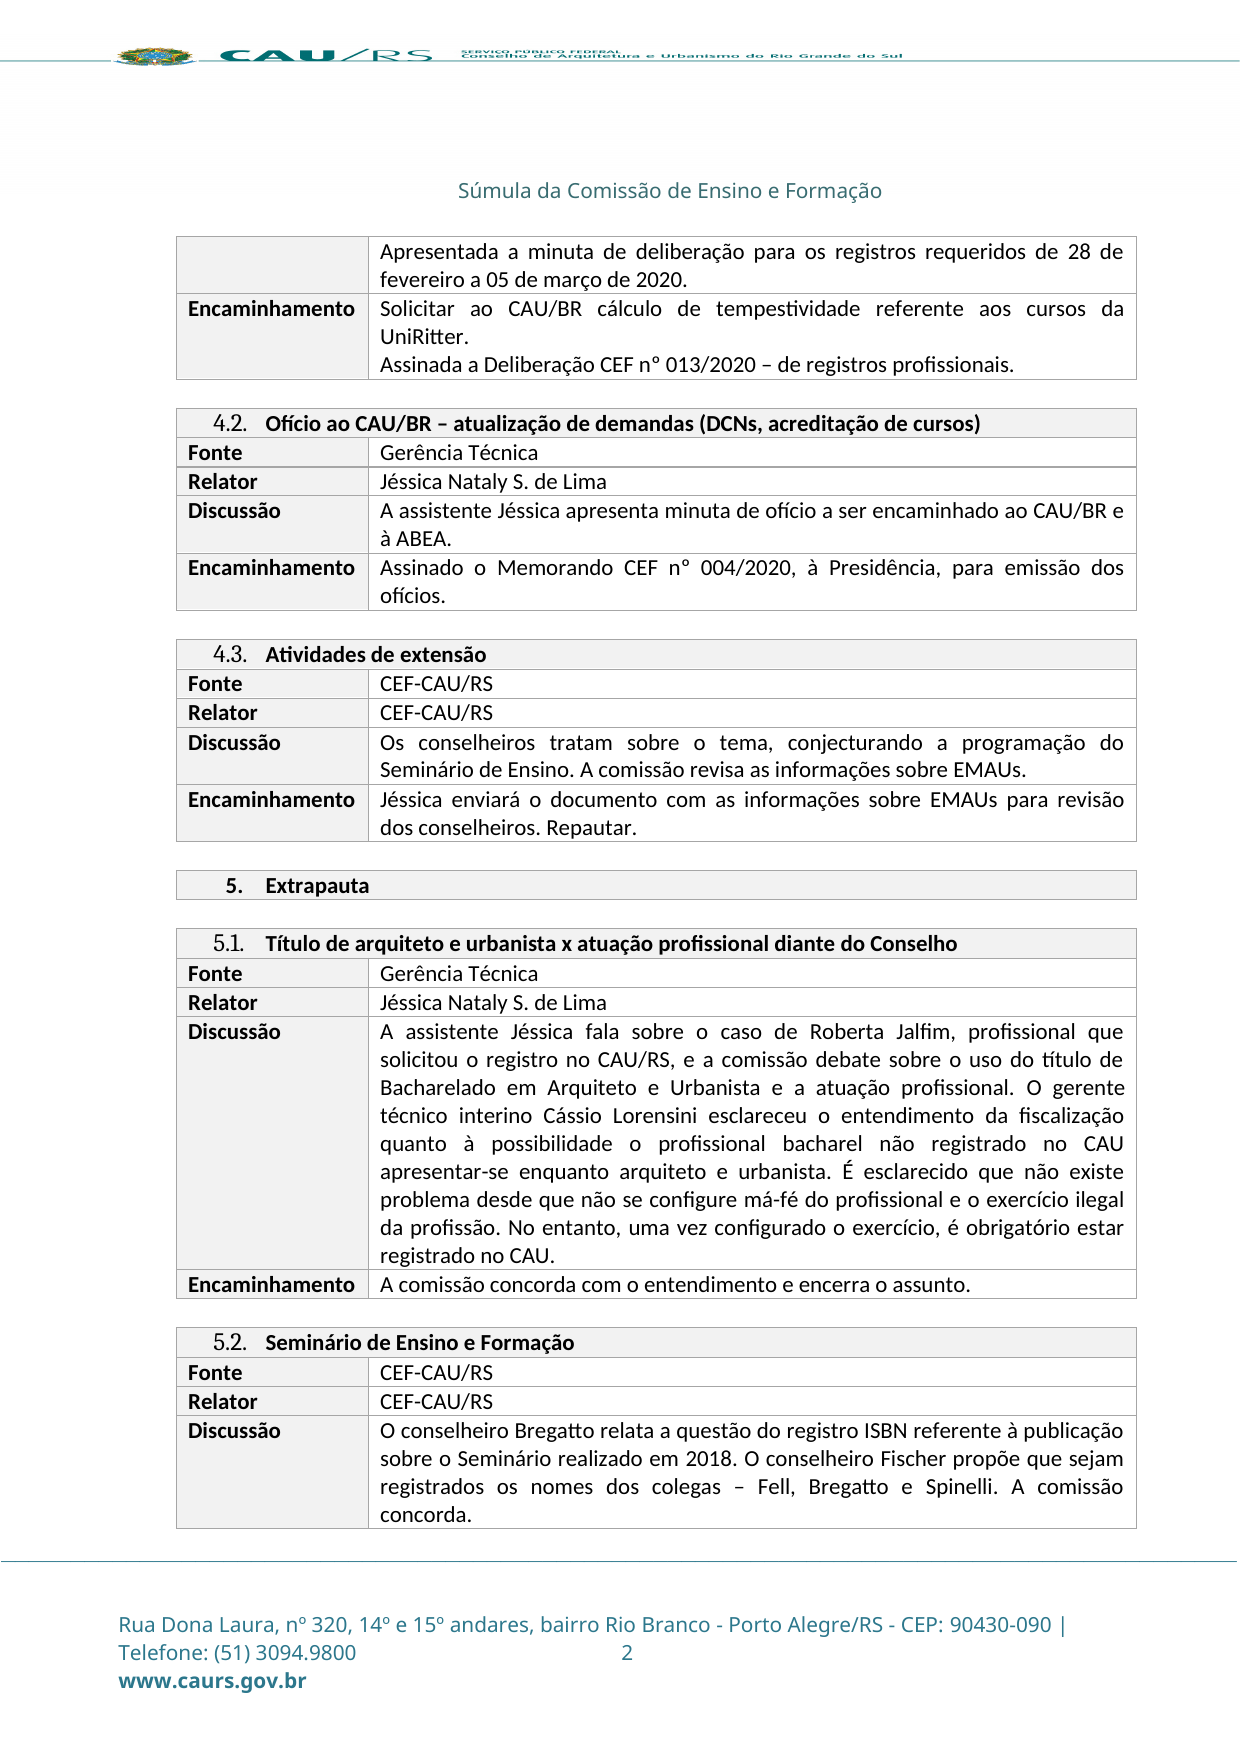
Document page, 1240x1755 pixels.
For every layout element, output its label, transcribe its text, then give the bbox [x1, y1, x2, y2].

table_cell CEF-CAU/RS [369, 1387, 1136, 1415]
table_cell Discussão [177, 1017, 368, 1269]
table_cell Jéssica Nataly S. de Lima [369, 988, 1136, 1016]
table_cell [177, 1299, 1136, 1327]
table_cell Relator [177, 1387, 368, 1415]
table_cell Encaminhamento [177, 1270, 368, 1298]
table_cell Fonte [177, 670, 368, 697]
table_cell A assistente Jéssica apresenta minuta de ofício a ser encaminhado ao CAU/BR e à ABEA. [369, 496, 1136, 552]
table_cell [177, 842, 1136, 870]
table_cell [177, 237, 368, 293]
table_cell Jéssica enviará o documento com as informações sobre EMAUs para revisão dos conselheiros. Repautar. [369, 785, 1136, 841]
table_cell Gerência Técnica [369, 438, 1136, 466]
table_cell Gerência Técnica [369, 959, 1136, 987]
table_cell Título de arquiteto e urbanista x atuação profissional diante do Conselho [177, 929, 1136, 958]
table_cell A assistente Jéssica fala sobre o caso de Roberta Jalfim, profissional que solicitou o registro no CAU/RS, e a comissão debate sobre o uso do título de Bacharelado em Arquiteto e Urbanista e a atuação profissional. O gerente técnico interino Cássio Lorensini esclareceu o entendimento da fiscalização quanto à possibilidade o profissional bacharel não registrado no CAU apresentar-se enquanto arquiteto e urbanista. É esclarecido que não existe problema desde que não se configure má-fé do profissional e o exercício ilegal da profissão. No entanto, uma vez configurado o exercício, é obrigatório estar registrado no CAU. [369, 1017, 1136, 1269]
table_cell Relator [177, 468, 368, 495]
table_cell [177, 611, 1136, 639]
table_cell Fonte [177, 1358, 368, 1386]
table_cell Seminário de Ensino e Formação [177, 1328, 1136, 1357]
table_cell Discussão [177, 728, 368, 784]
table_cell Ofício ao CAU/BR – atualização de demandas (DCNs, acreditação de cursos) [177, 409, 1136, 437]
table_cell A comissão concorda com o entendimento e encerra o assunto. [369, 1270, 1136, 1298]
table_cell Jéssica Nataly S. de Lima [369, 468, 1136, 495]
table_cell Os conselheiros tratam sobre o tema, conjecturando a programação do Seminário de Ensino. A comissão revisa as informações sobre EMAUs. [369, 728, 1136, 784]
table_cell Encaminhamento [177, 554, 368, 609]
table_cell CEF-CAU/RS [369, 670, 1136, 697]
table_cell Relator [177, 699, 368, 727]
table_cell Relator [177, 988, 368, 1016]
table_cell Atividades de extensão [177, 640, 1136, 668]
table_cell Apresentada a minuta de deliberação para os registros requeridos de 28 de fevereiro a 05 de março de 2020. [369, 237, 1136, 293]
table_cell Encaminhamento [177, 294, 368, 378]
table_cell Extrapauta [177, 871, 1136, 899]
table_cell Discussão [177, 496, 368, 552]
table_cell O conselheiro Bregatto relata a questão do registro ISBN referente à publicação sobre o Seminário realizado em 2018. O conselheiro Fischer propõe que sejam registrados os nomes dos colegas – Fell, Bregatto e Spinelli. A comissão concorda. [369, 1416, 1136, 1528]
table_cell Fonte [177, 959, 368, 987]
table_cell CEF-CAU/RS [369, 1358, 1136, 1386]
table_cell CEF-CAU/RS [369, 699, 1136, 727]
table_cell Encaminhamento [177, 785, 368, 841]
table_cell Assinado o Memorando CEF nº 004/2020, à Presidência, para emissão dos ofícios. [369, 554, 1136, 609]
table_cell Discussão [177, 1416, 368, 1528]
table_cell Solicitar ao CAU/BR cálculo de tempestividade referente aos cursos da UniRitter. Assinada a Deliberação CEF nº 013/2020 – de registros profissionais. [369, 294, 1136, 378]
table_cell [177, 900, 1136, 928]
table_cell Fonte [177, 438, 368, 466]
table_cell [177, 380, 1136, 407]
